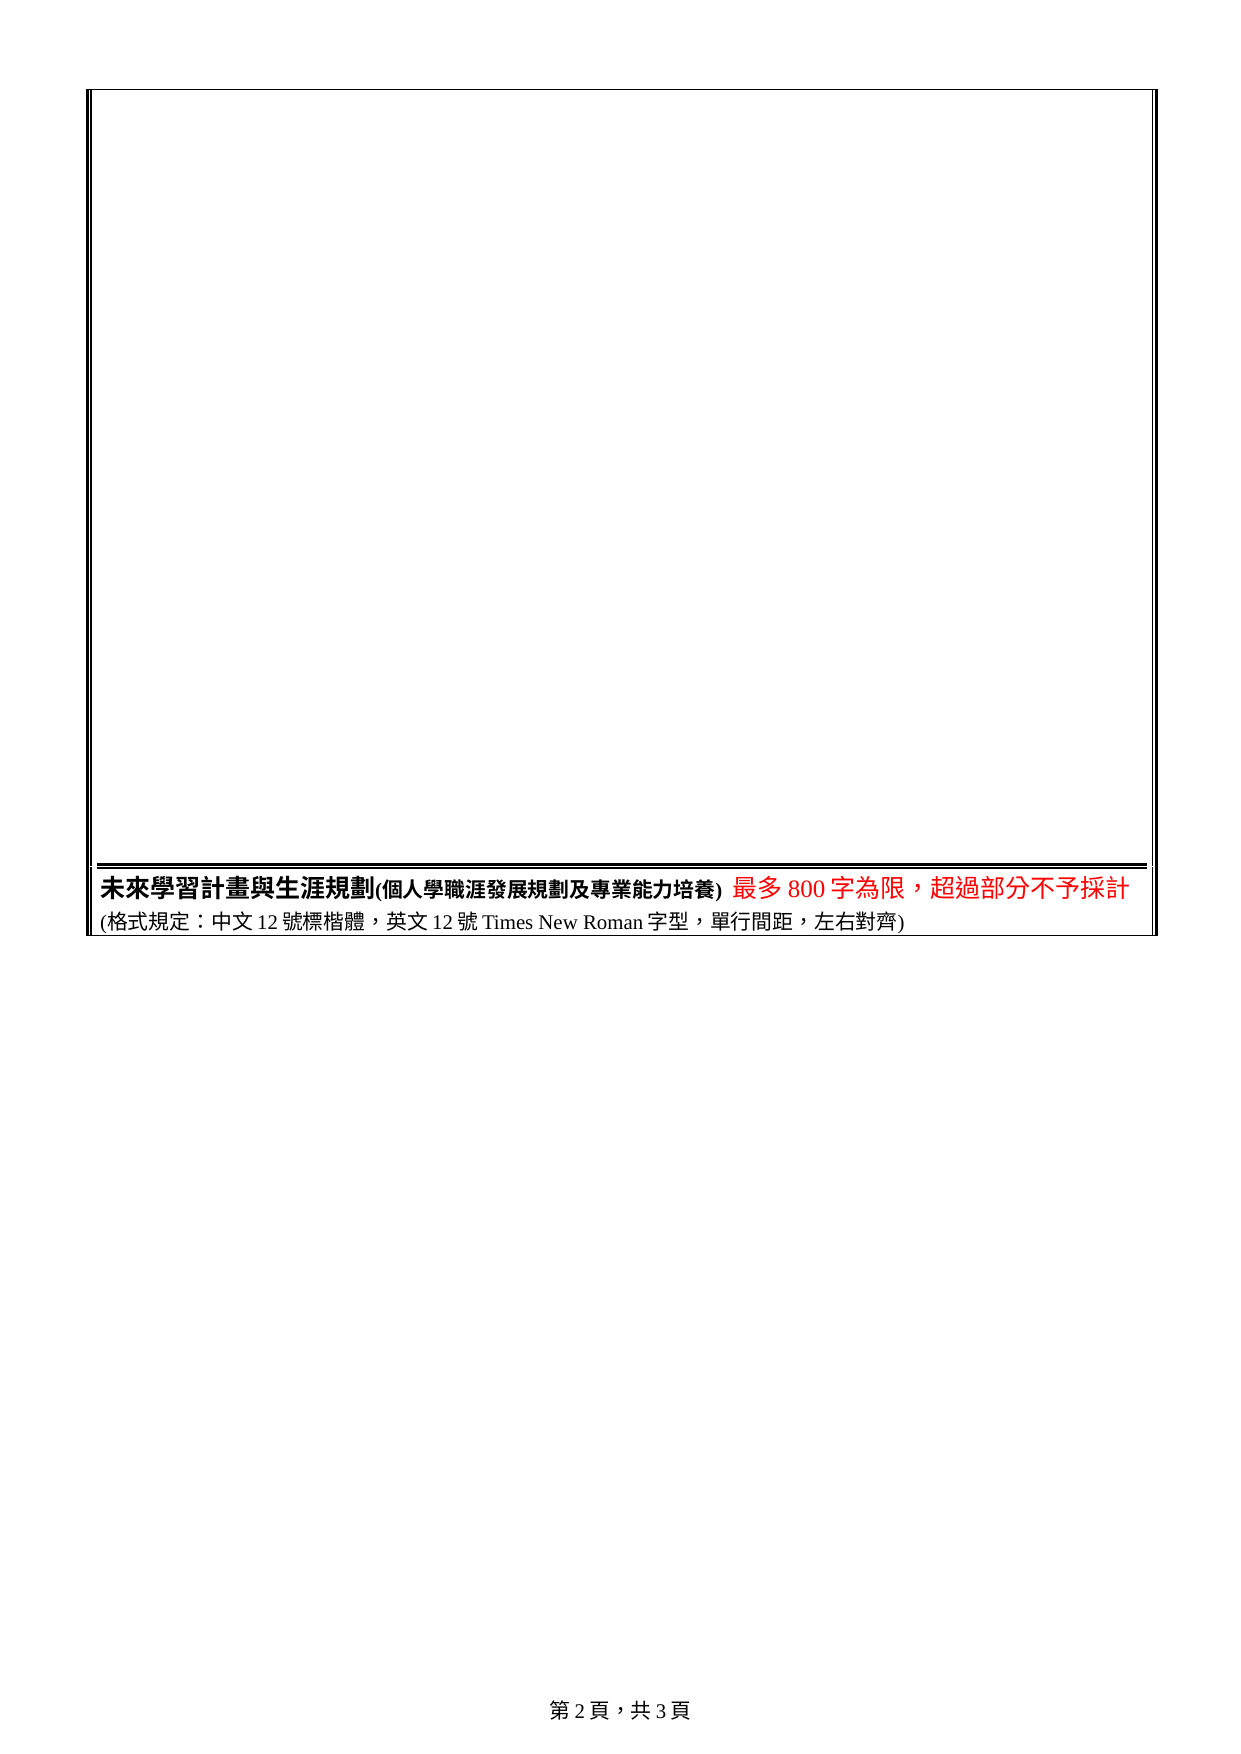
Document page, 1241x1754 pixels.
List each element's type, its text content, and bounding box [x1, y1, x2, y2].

table_cell 未來學習計畫與生涯規劃(個人學職涯發展規劃及專業能力培養) 最多800字為限，超過部分不予採計 (格式規定：中文12號標楷體，英文12號Times New Roman字型，單行間距，左右對齊) [89, 863, 1155, 935]
table_cell [92, 90, 1152, 863]
